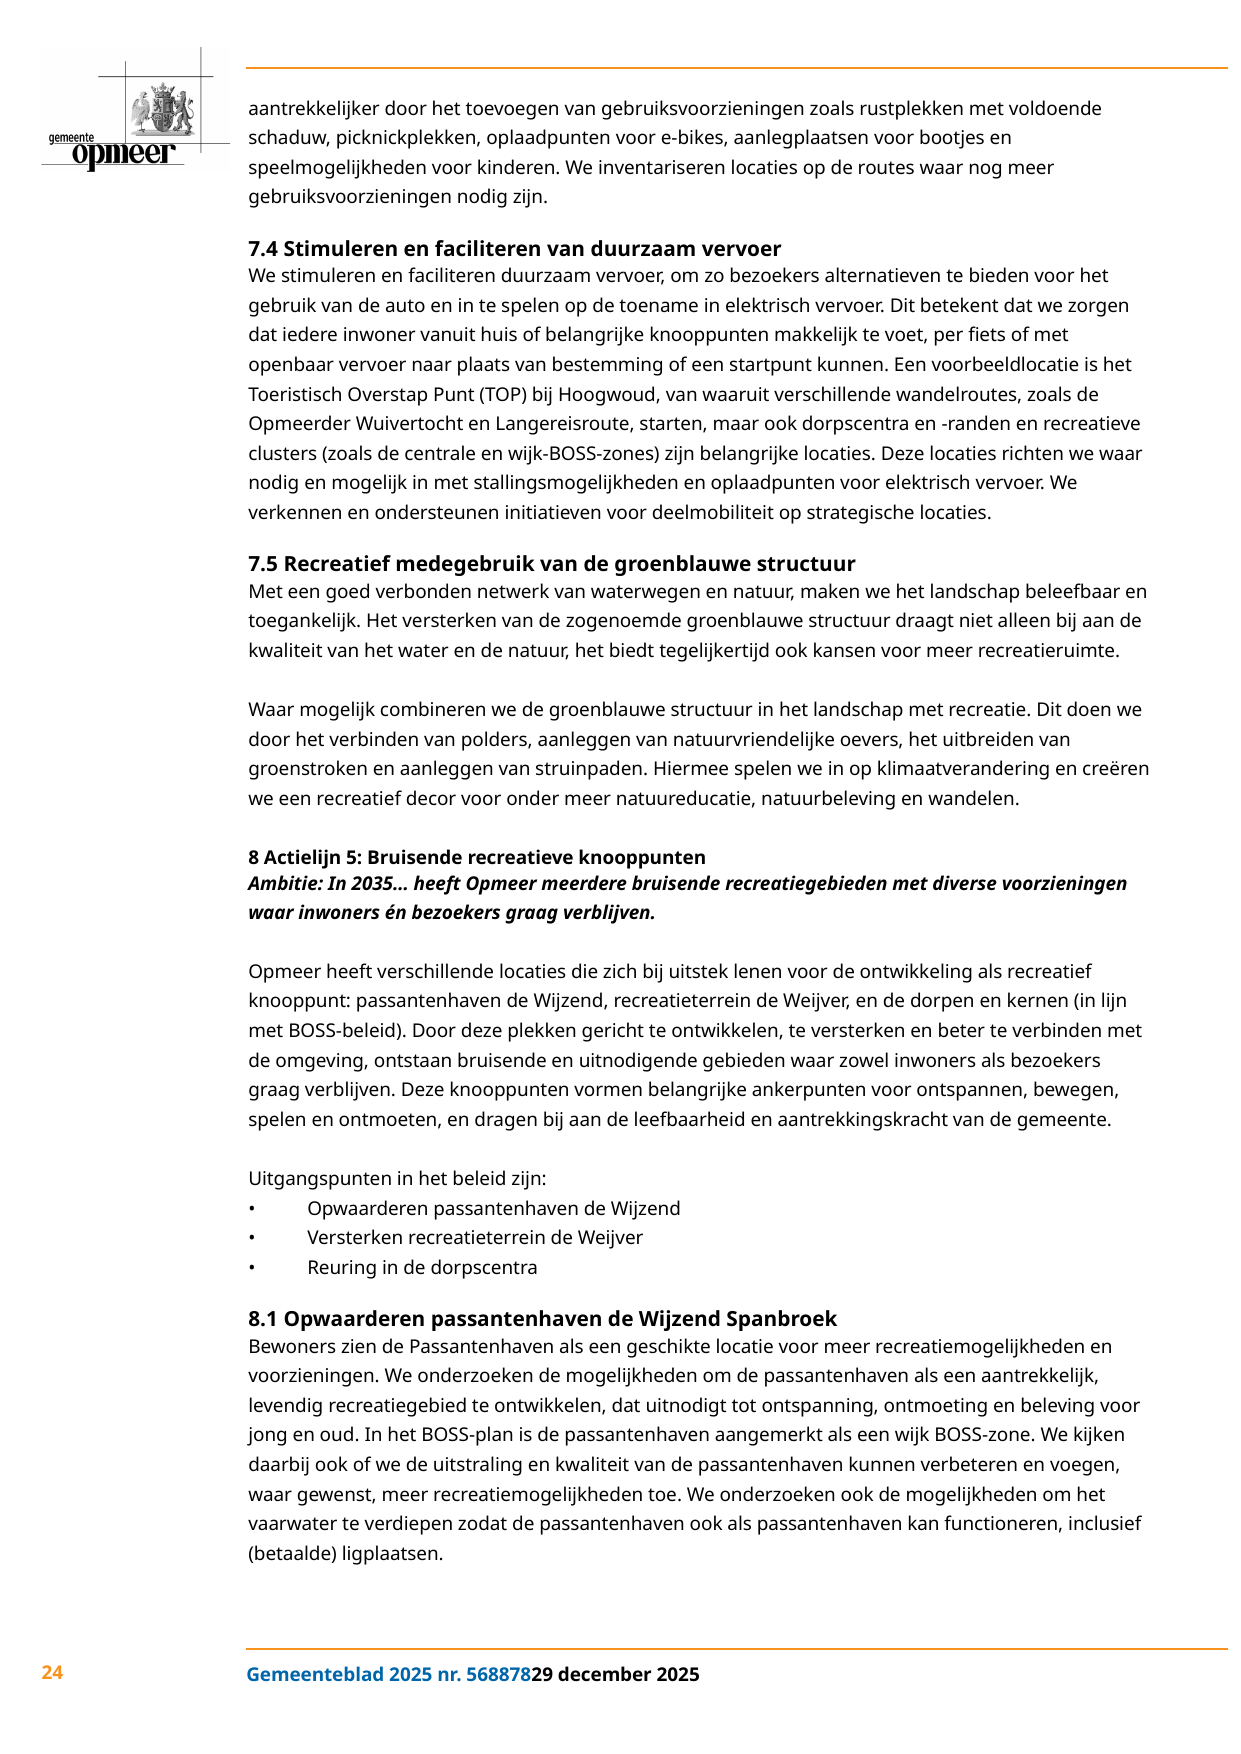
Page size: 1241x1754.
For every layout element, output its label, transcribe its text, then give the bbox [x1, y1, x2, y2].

text 8.1 Opwaarderen passantenhaven de Wijzend Spanbroek [248, 1304, 1152, 1333]
list Versterken recreatieterrein de Weijver [248, 1224, 1152, 1250]
text aantrekkelijker door het toevoegen van gebruiksvoorzieningen zoals rustplekken met voldoende schaduw, picknickplekken, oplaadpunten voor e-bikes, aanlegplaatsen voor bootjes en speelmogelijkheden voor kinderen. We inventariseren locaties op de routes waar nog meer gebruiksvoorzieningen nodig zijn. [248, 95, 1152, 209]
table_header Ambitie: In 2035… heeft Opmeer meerdere bruisende recreatiegebieden met diverse voorzieningen waar inwoners én bezoekers graag verblijven. [248, 870, 1152, 925]
text We stimuleren en faciliteren duurzaam vervoer, om zo bezoekers alternatieven te bieden voor het gebruik van de auto en in te spelen op de toename in elektrisch vervoer. Dit betekent dat we zorgen dat iedere inwoner vanuit huis of belangrijke knooppunten makkelijk te voet, per fiets of met openbaar vervoer naar plaats van bestemming of een startpunt kunnen. Een voorbeeldlocatie is het Toeristisch Overstap Punt (TOP) bij Hoogwoud, van waaruit verschillende wandelroutes, zoals de Opmeerder Wuivertocht en Langereisroute, starten, maar ook dorpscentra en -randen en recreatieve clusters (zoals de centrale en wijk-BOSS-zones) zijn belangrijke locaties. Deze locaties richten we waar nodig en mogelijk in met stallingsmogelijkheden en oplaadpunten voor elektrisch vervoer. We verkennen en ondersteunen initiatieven voor deelmobiliteit op strategische locaties. [248, 262, 1152, 525]
text 8 Actielijn 5: Bruisende recreatieve knooppunten [248, 844, 1152, 870]
list Opwaarderen passantenhaven de Wijzend [248, 1195, 1152, 1221]
text Met een goed verbonden netwerk van waterwegen en natuur, maken we het landschap beleefbaar en toegankelijk. Het versterken van de zogenoemde groenblauwe structuur draagt niet alleen bij aan de kwaliteit van het water en de natuur, het biedt tegelijkertijd ook kansen voor meer recreatieruimte. [248, 578, 1152, 663]
list Reuring in de dorpscentra [248, 1254, 1152, 1280]
text Uitgangspunten in het beleid zijn: [248, 1165, 1152, 1191]
text Waar mogelijk combineren we de groenblauwe structuur in het landschap met recreatie. Dit doen we door het verbinden van polders, aanleggen van natuurvriendelijke oevers, het uitbreiden van groenstroken en aanleggen van struinpaden. Hiermee spelen we in op klimaatverandering en creëren we een recreatief decor voor onder meer natuureducatie, natuurbeleving en wandelen. [248, 696, 1152, 811]
text 7.5 Recreatief medegebruik van de groenblauwe structuur [248, 549, 1152, 578]
text 7.4 Stimuleren en faciliteren van duurzaam vervoer [248, 234, 1152, 262]
text Opmeer heeft verschillende locaties die zich bij uitstek lenen voor de ontwikkeling als recreatief knooppunt: passantenhaven de Wijzend, recreatieterrein de Weijver, en de dorpen en kernen (in lijn met BOSS-beleid). Door deze plekken gericht te ontwikkelen, te versterken en beter te verbinden met de omgeving, ontstaan bruisende en uitnodigende gebieden waar zowel inwoners als bezoekers graag verblijven. Deze knooppunten vormen belangrijke ankerpunten voor ontspannen, bewegen, spelen en ontmoeten, en dragen bij aan de leefbaarheid en aantrekkingskracht van de gemeente. [248, 958, 1152, 1132]
text Bewoners zien de Passantenhaven als een geschikte locatie voor meer recreatiemogelijkheden en voorzieningen. We onderzoeken de mogelijkheden om de passantenhaven als een aantrekkelijk, levendig recreatiegebied te ontwikkelen, dat uitnodigt tot ontspanning, ontmoeting en beleving voor jong en oud. In het BOSS-plan is de passantenhaven aangemerkt als een wijk BOSS-zone. We kijken daarbij ook of we de uitstraling en kwaliteit van de passantenhaven kunnen verbeteren en voegen, waar gewenst, meer recreatiemogelijkheden toe. We onderzoeken ook de mogelijkheden om het vaarwater te verdiepen zodat de passantenhaven ook als passantenhaven kan functioneren, inclusief (betaalde) ligplaatsen. [248, 1333, 1152, 1566]
picture [41, 47, 231, 172]
